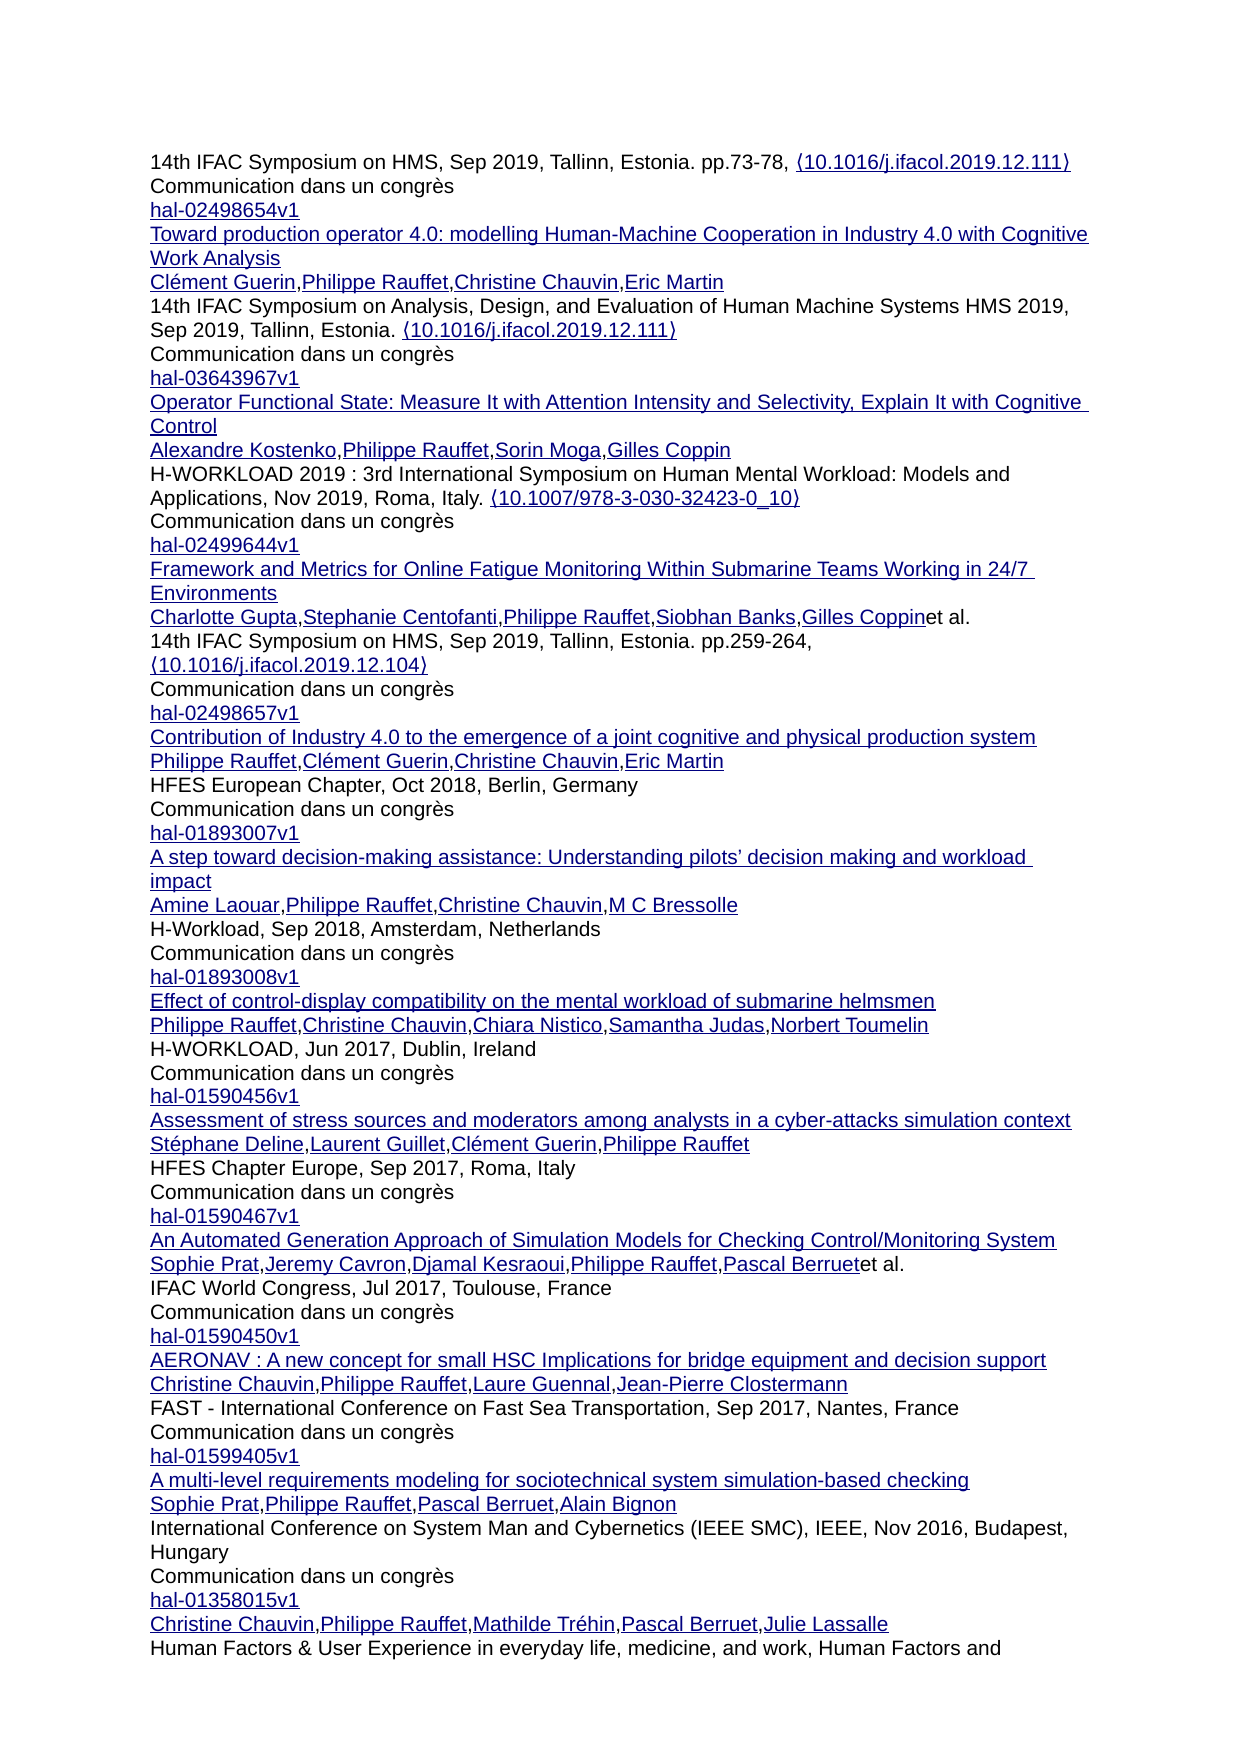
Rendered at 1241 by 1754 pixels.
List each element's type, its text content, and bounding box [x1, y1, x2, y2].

table_cell Using Cognitive Work Analysis to design smart grid interfaces Christine Chauvin,Philippe Rauffet,Mathilde Tréhin,Pascal Berruet,Julie Lassalle Human Factors & User Experience in everyday life, medicine, and work, Human Factors and Ergonomics Society Europe, Oct 2015, Groningen, Netherlands Communication dans un congrès hal-01337564v1 [150, 1611, 1090, 1659]
table_cell Framework and Metrics for Online Fatigue Monitoring Within Submarine Teams Working in 24/7 Environments Charlotte Gupta,Stephanie Centofanti,Philippe Rauffet,Siobhan Banks,Gilles Coppinet al. 14th IFAC Symposium on HMS, Sep 2019, Tallinn, Estonia. pp.259-264, ⟨10.1016/j.ifacol.2019.12.104⟩ Communication dans un congrès hal-02498657v1 [150, 557, 1090, 725]
table_cell Assessment of stress sources and moderators among analysts in a cyber-attacks simulation context Stéphane Deline,Laurent Guillet,Clément Guerin,Philippe Rauffet HFES Chapter Europe, Sep 2017, Roma, Italy Communication dans un congrès hal-01590467v1 [150, 1108, 1090, 1228]
table_cell Effect of control-display compatibility on the mental workload of submarine helmsmen Philippe Rauffet,Christine Chauvin,Chiara Nistico,Samantha Judas,Norbert Toumelin H-WORKLOAD, Jun 2017, Dublin, Ireland Communication dans un congrès hal-01590456v1 [150, 989, 1090, 1108]
table_cell AERONAV : A new concept for small HSC Implications for bridge equipment and decision support Christine Chauvin,Philippe Rauffet,Laure Guennal,Jean-Pierre Clostermann FAST - International Conference on Fast Sea Transportation, Sep 2017, Nantes, France Communication dans un congrès hal-01599405v1 [150, 1348, 1090, 1468]
table_cell Toward production operator 4.0: modelling Human-Machine Cooperation in Industry 4.0 with Cognitive Work Analysis Clément Guerin,Philippe Rauffet,Christine Chauvin,Eric Martin 14th IFAC Symposium on Analysis, Design, and Evaluation of Human Machine Systems HMS 2019, Sep 2019, Tallinn, Estonia. ⟨10.1016/j.ifacol.2019.12.111⟩ Communication dans un congrès hal-03643967v1 [150, 222, 1090, 389]
table_cell Contribution of Industry 4.0 to the emergence of a joint cognitive and physical production system Philippe Rauffet,Clément Guerin,Christine Chauvin,Eric Martin HFES European Chapter, Oct 2018, Berlin, Germany Communication dans un congrès hal-01893007v1 [150, 725, 1090, 845]
table_cell An Automated Generation Approach of Simulation Models for Checking Control/Monitoring System Sophie Prat,Jeremy Cavron,Djamal Kesraoui,Philippe Rauffet,Pascal Berruetet al. IFAC World Congress, Jul 2017, Toulouse, France Communication dans un congrès hal-01590450v1 [150, 1228, 1090, 1348]
table_cell Operator Functional State: Measure It with Attention Intensity and Selectivity, Explain It with Cognitive Control Alexandre Kostenko,Philippe Rauffet,Sorin Moga,Gilles Coppin H-WORKLOAD 2019 : 3rd International Symposium on Human Mental Workload: Models and Applications, Nov 2019, Roma, Italy. ⟨10.1007/978-3-030-32423-0_10⟩ Communication dans un congrès hal-02499644v1 [150, 390, 1090, 557]
table_cell A step toward decision-making assistance: Understanding pilots’ decision making and workload impact Amine Laouar,Philippe Rauffet,Christine Chauvin,M C Bressolle H-Workload, Sep 2018, Amsterdam, Netherlands Communication dans un congrès hal-01893008v1 [150, 845, 1090, 988]
table_cell 14th IFAC Symposium on HMS, Sep 2019, Tallinn, Estonia. pp.73-78, ⟨10.1016/j.ifacol.2019.12.111⟩ Communication dans un congrès hal-02498654v1 [150, 150, 1090, 222]
table_cell A multi-level requirements modeling for sociotechnical system simulation-based checking Sophie Prat,Philippe Rauffet,Pascal Berruet,Alain Bignon International Conference on System Man and Cybernetics (IEEE SMC), IEEE, Nov 2016, Budapest, Hungary Communication dans un congrès hal-01358015v1 [150, 1468, 1090, 1611]
